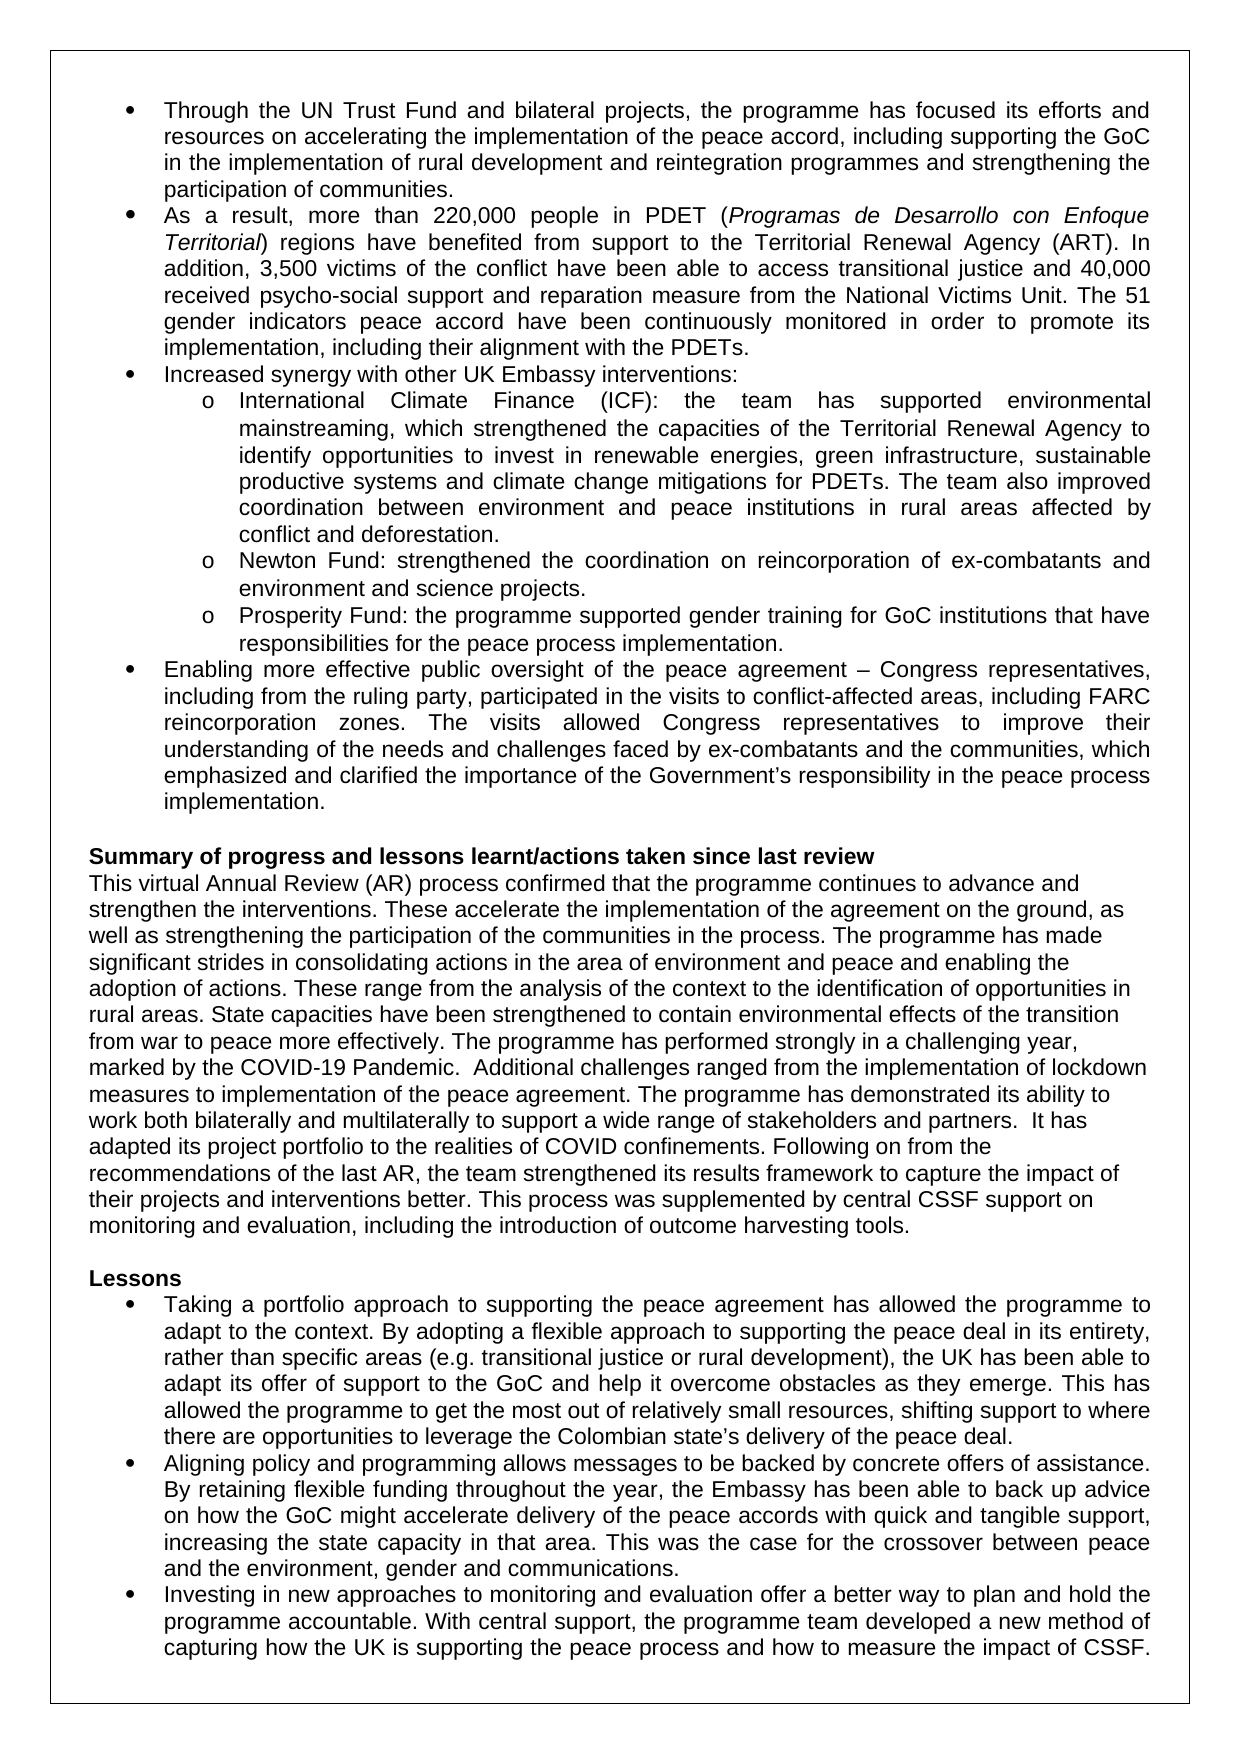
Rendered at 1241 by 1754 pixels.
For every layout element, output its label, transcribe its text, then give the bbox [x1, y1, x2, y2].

list Enabling more effective public oversight of the peace agreement – Congress representatives, including from the ruling party, participated in the visits to conflict-affected areas, including FARC reincorporation zones. The visits allowed Congress representatives to improve their understanding of the needs and challenges faced by ex-combatants and the communities, which emphasized and clarified the importance of the Government’s responsibility in the peace process implementation. [126, 656, 1152, 814]
list Prosperity Fund: the programme supported gender training for GoC institutions that have responsibilities for the peace process implementation. [201, 602, 1152, 656]
list Investing in new approaches to monitoring and evaluation offer a better way to plan and hold the programme accountable. With central support, the programme team developed a new method of capturing how the UK is supporting the peace process and how to measure the impact of CSSF. [126, 1581, 1152, 1660]
list Taking a portfolio approach to supporting the peace agreement has allowed the programme to adapt to the context. By adopting a flexible approach to supporting the peace deal in its entirety, rather than specific areas (e.g. transitional justice or rural development), the UK has been able to adapt its offer of support to the GoC and help it overcome obstacles as they emerge. This has allowed the programme to get the most out of relatively small resources, shifting support to where there are opportunities to leverage the Colombian state’s delivery of the peace deal. [126, 1291, 1152, 1449]
list Increased synergy with other UK Embassy interventions: [126, 361, 1152, 387]
list Newton Fund: strengthened the coordination on reincorporation of ex-combatants and environment and science projects. [201, 547, 1152, 602]
text Summary of progress and lessons learnt/actions taken since last review [89, 841, 1152, 870]
text This virtual Annual Review (AR) process confirmed that the programme continues to advance and strengthen the interventions. These accelerate the implementation of the agreement on the ground, as well as strengthening the participation of the communities in the process. The programme has made significant strides in consolidating actions in the area of environment and peace and enabling the adoption of actions. These range from the analysis of the context to the identification of opportunities in rural areas. State capacities have been strengthened to contain environmental effects of the transition from war to peace more effectively. The programme has performed strongly in a challenging year, marked by the COVID-19 Pandemic. Additional challenges ranged from the implementation of lockdown measures to implementation of the peace agreement. The programme has demonstrated its ability to work both bilaterally and multilaterally to support a wide range of stakeholders and partners. It has adapted its project portfolio to the realities of COVID confinements. Following on from the recommendations of the last AR, the team strengthened its results framework to capture the impact of their projects and interventions better. This process was supplemented by central CSSF support on monitoring and evaluation, including the introduction of outcome harvesting tools. [89, 870, 1152, 1239]
list Through the UN Trust Fund and bilateral projects, the programme has focused its efforts and resources on accelerating the implementation of the peace accord, including supporting the GoC in the implementation of rural development and reintegration programmes and strengthening the participation of communities. [126, 97, 1152, 202]
text Lessons [89, 1265, 1152, 1291]
list International Climate Finance (ICF): the team has supported environmental mainstreaming, which strengthened the capacities of the Territorial Renewal Agency to identify opportunities to invest in renewable energies, green infrastructure, sustainable productive systems and climate change mitigations for PDETs. The team also improved coordination between environment and peace institutions in rural areas affected by conflict and deforestation. [201, 387, 1152, 547]
list As a result, more than 220,000 people in PDET (Programas de Desarrollo con Enfoque Territorial) regions have benefited from support to the Territorial Renewal Agency (ART). In addition, 3,500 victims of the conflict have been able to access transitional justice and 40,000 received psycho-social support and reparation measure from the National Victims Unit. The 51 gender indicators peace accord have been continuously monitored in order to promote its implementation, including their alignment with the PDETs. [126, 202, 1152, 361]
list Aligning policy and programming allows messages to be backed by concrete offers of assistance. By retaining flexible funding throughout the year, the Embassy has been able to back up advice on how the GoC might accelerate delivery of the peace accords with quick and tangible support, increasing the state capacity in that area. This was the case for the crossover between peace and the environment, gender and communications. [126, 1449, 1152, 1581]
